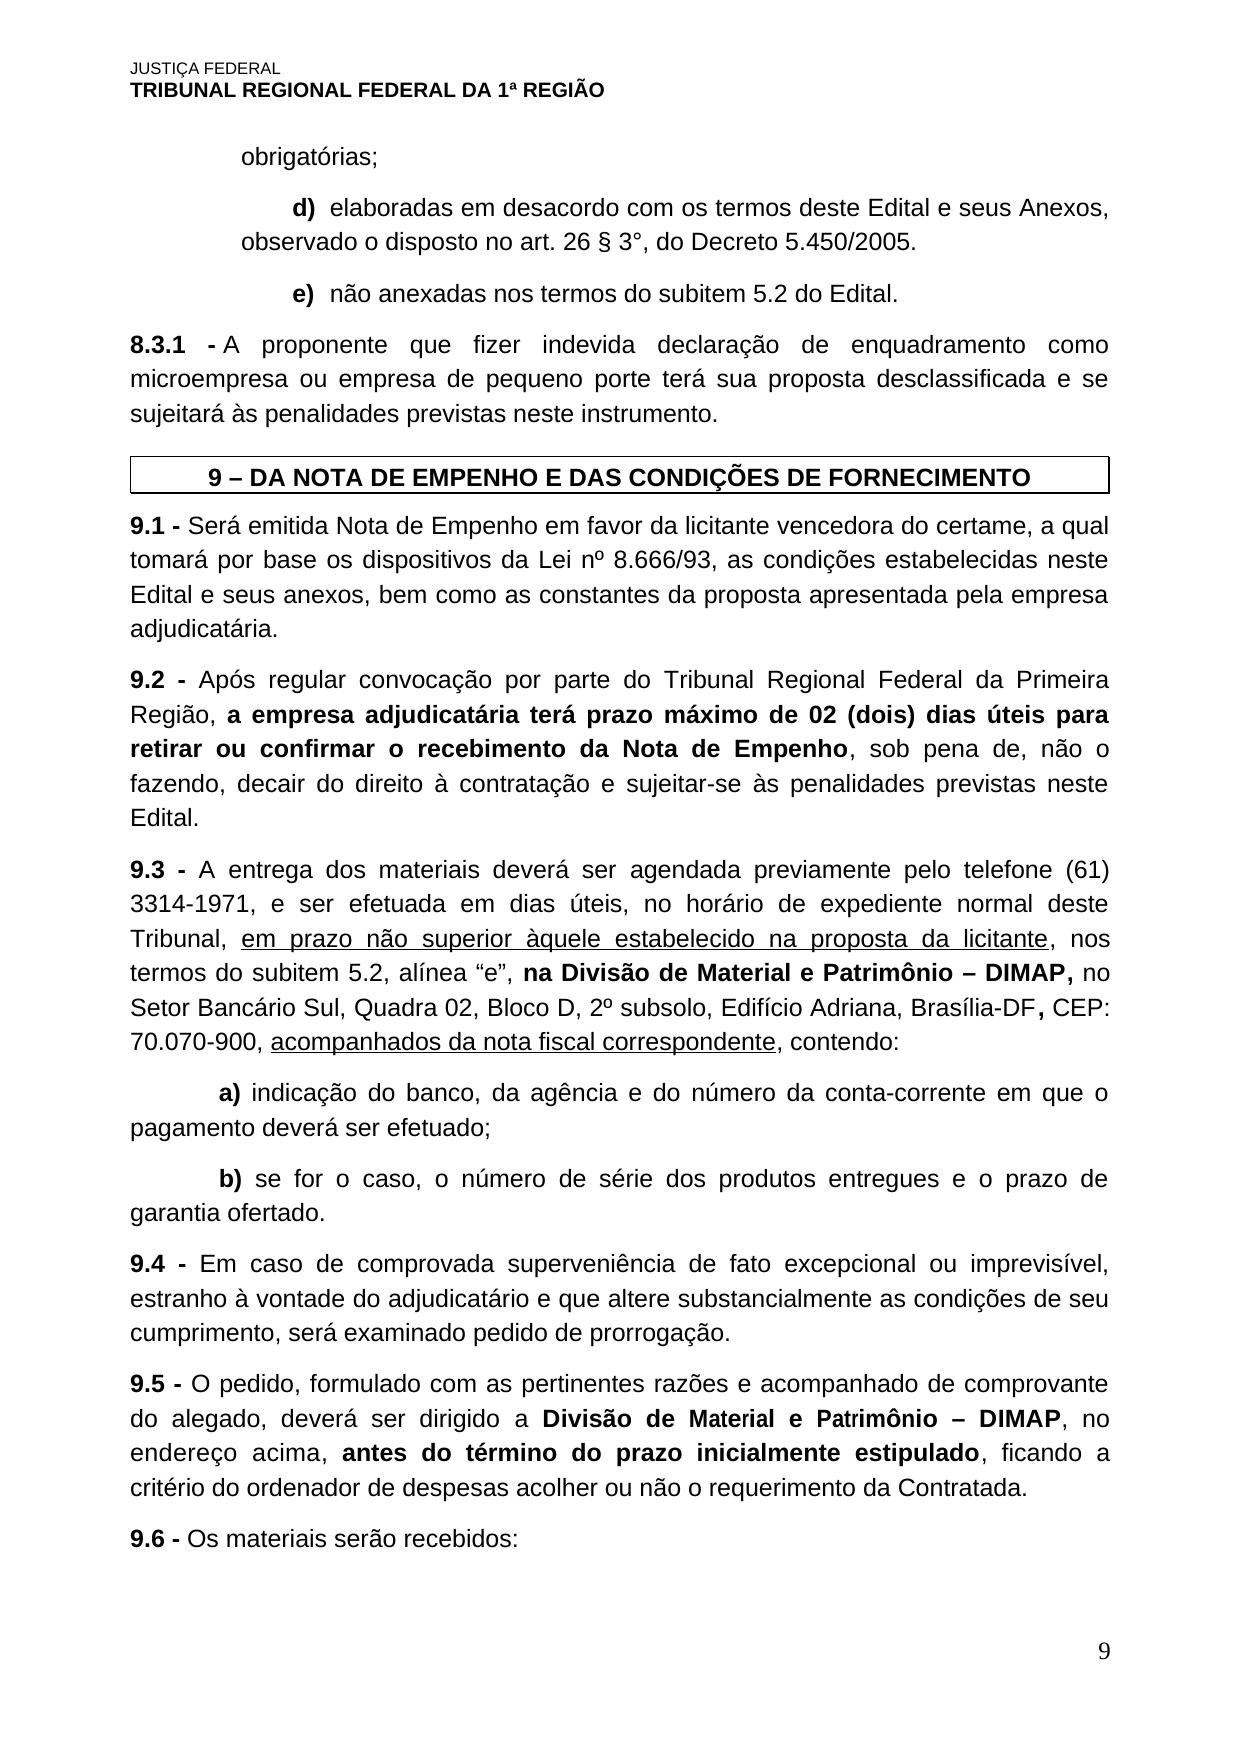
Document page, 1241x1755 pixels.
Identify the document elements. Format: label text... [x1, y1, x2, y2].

text a) indicação do banco, da agência e do número da conta-corrente em que o pagamento deverá ser efetuado; [130, 1078, 261, 1141]
text 9 – DA NOTA DE EMPENHO E DAS CONDIÇÕES DE FORNECIMENTO [131, 457, 1108, 492]
text 8.3.1 - A proponente que fizer indevida declaração de enquadramento como microempresa ou empresa de pequeno porte terá sua proposta desclassificada e se sujeitará às penalidades previstas neste instrumento. [130, 330, 1110, 427]
text 9.6 - Os materiais serão recebidos: [130, 1524, 1110, 1553]
text 9.3 - A entrega dos materiais deverá ser agendada previamente pelo telefone (61) 3314-1971, e ser efetuada em dias úteis, no horário de expediente normal deste Tribunal, em prazo não superior àquele estabelecido na proposta da licitante, nos termos do subitem 5.2, alínea “e”, na Divisão de Material e Patrimônio – DIMAP, no Setor Bancário Sul, Quadra 02, Bloco D, 2º subsolo, Edifício Adriana, Brasília-DF, CEP: 70.070-900, acompanhados da nota fiscal correspondente, contendo: [130, 854, 261, 1056]
list não anexadas nos termos do subitem 5.2 do Edital. [203, 278, 1110, 307]
list elaboradas em desacordo com os termos deste Edital e seus Anexos, observado o disposto no art. 26 § 3°, do Decreto 5.450/2005. [203, 193, 1110, 256]
text 9.4 - Em caso de comprovada superveniência de fato excepcional ou imprevisível, estranho à vontade do adjudicatário e que altere substancialmente as condições de seu cumprimento, será examinado pedido de prorrogação. [130, 1249, 1110, 1347]
text 9.1 - Será emitida Nota de Empenho em favor da licitante vencedora do certame, a qual tomará por base os dispositivos da Lei nº 8.666/93, as condições estabelecidas neste Edital e seus anexos, bem como as constantes da proposta apresentada pela empresa adjudicatária. [130, 511, 1110, 643]
text b) se for o caso, o número de série dos produtos entregues e o prazo de garantia ofertado. [938, 1164, 1110, 1227]
text 9.2 - Após regular convocação por parte do Tribunal Regional Federal da Primeira Região, a empresa adjudicatária terá prazo máximo de 02 (dois) dias úteis para retirar ou confirmar o recebimento da Nota de Empenho, sob pena de, não o fazendo, decair do direito à contratação e sujeitar-se às penalidades previstas neste Edital. [130, 666, 261, 832]
text b) se for o caso, o número de série dos produtos entregues e o prazo de garantia ofertado. [130, 1164, 261, 1227]
text 9.2 - Após regular convocação por parte do Tribunal Regional Federal da Primeira Região, a empresa adjudicatária terá prazo máximo de 02 (dois) dias úteis para retirar ou confirmar o recebimento da Nota de Empenho, sob pena de, não o fazendo, decair do direito à contratação e sujeitar-se às penalidades previstas neste Edital. [938, 666, 1110, 832]
list obrigatórias; [203, 142, 1110, 171]
text 9.3 - A entrega dos materiais deverá ser agendada previamente pelo telefone (61) 3314-1971, e ser efetuada em dias úteis, no horário de expediente normal deste Tribunal, em prazo não superior àquele estabelecido na proposta da licitante, nos termos do subitem 5.2, alínea “e”, na Divisão de Material e Patrimônio – DIMAP, no Setor Bancário Sul, Quadra 02, Bloco D, 2º subsolo, Edifício Adriana, Brasília-DF, CEP: 70.070-900, acompanhados da nota fiscal correspondente, contendo: [938, 854, 1110, 1056]
text a) indicação do banco, da agência e do número da conta-corrente em que o pagamento deverá ser efetuado; [938, 1078, 1110, 1141]
text 9.5 - O pedido, formulado com as pertinentes razões e acompanhado de comprovante do alegado, deverá ser dirigido a Divisão de Material e Patrimônio – DIMAP, no endereço acima, antes do término do prazo inicialmente estipulado, ficando a critério do ordenador de despesas acolher ou não o requerimento da Contratada. [130, 1369, 1110, 1502]
